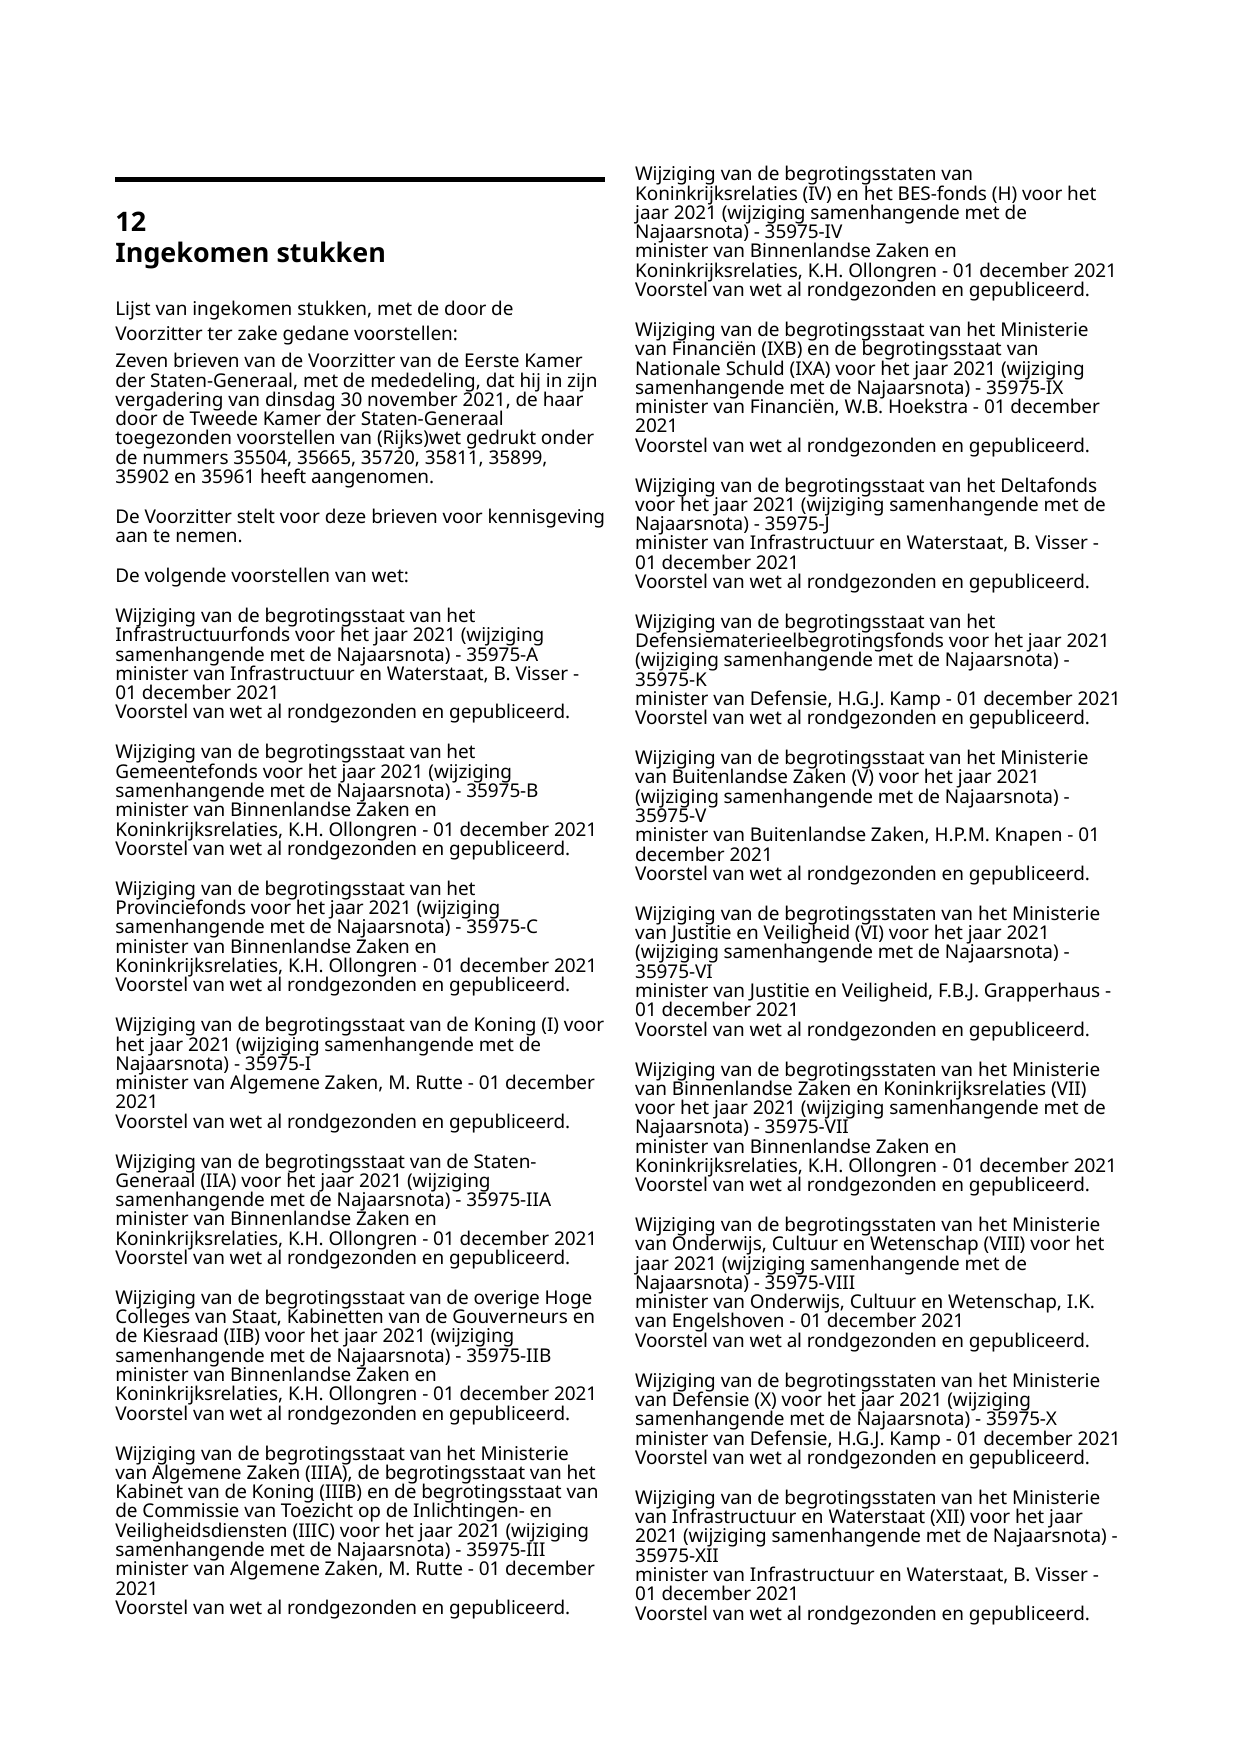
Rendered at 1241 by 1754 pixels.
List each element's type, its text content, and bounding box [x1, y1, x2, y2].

text Voorstel van wet al rondgezonden en gepubliceerd. [635, 1176, 1125, 1195]
text Wijziging van de begrotingsstaten van het Ministerie van Binnenlandse Zaken en Koninkrijksrelaties (VII) voor het jaar 2021 (wijziging samenhangende met de Najaarsnota) - 35975-VII [635, 1061, 1125, 1138]
text Voorstel van wet al rondgezonden en gepubliceerd. [115, 1113, 605, 1132]
text minister van Binnenlandse Zaken en Koninkrijksrelaties, K.H. Ollongren - 01 december 2021 [635, 242, 1125, 281]
text Wijziging van de begrotingsstaten van Koninkrijksrelaties (IV) en het BES-fonds (H) voor het jaar 2021 (wijziging samenhangende met de Najaarsnota) - 35975-IV [635, 165, 1125, 242]
text minister van Binnenlandse Zaken en Koninkrijksrelaties, K.H. Ollongren - 01 december 2021 [115, 1210, 605, 1249]
text minister van Binnenlandse Zaken en Koninkrijksrelaties, K.H. Ollongren - 01 december 2021 [115, 938, 605, 976]
text minister van Binnenlandse Zaken en Koninkrijksrelaties, K.H. Ollongren - 01 december 2021 [115, 1366, 605, 1404]
text Voorstel van wet al rondgezonden en gepubliceerd. [635, 1332, 1125, 1351]
text minister van Infrastructuur en Waterstaat, B. Visser - 01 december 2021 [635, 534, 1125, 573]
text minister van Justitie en Veiligheid, F.B.J. Grapperhaus - 01 december 2021 [635, 982, 1125, 1021]
text minister van Financiën, W.B. Hoekstra - 01 december 2021 [635, 398, 1125, 437]
text Wijziging van de begrotingsstaat van het Ministerie van Financiën (IXB) en de begrotingsstaat van Nationale Schuld (IXA) voor het jaar 2021 (wijziging samenhangende met de Najaarsnota) - 35975-IX [635, 321, 1125, 398]
text Voorstel van wet al rondgezonden en gepubliceerd. [635, 281, 1125, 300]
text minister van Infrastructuur en Waterstaat, B. Visser - 01 december 2021 [115, 665, 605, 703]
text Wijziging van de begrotingsstaat van het Ministerie van Buitenlandse Zaken (V) voor het jaar 2021 (wijziging samenhangende met de Najaarsnota) - 35975-V [635, 749, 1125, 826]
text minister van Defensie, H.G.J. Kamp - 01 december 2021 [635, 1429, 1125, 1449]
text Voorstel van wet al rondgezonden en gepubliceerd. [115, 840, 605, 859]
text 12 [115, 203, 605, 239]
text Voorstel van wet al rondgezonden en gepubliceerd. [635, 573, 1125, 592]
text Voorstel van wet al rondgezonden en gepubliceerd. [115, 703, 605, 723]
text Lijst van ingekomen stukken, met de door de Voorzitter ter zake gedane voorstellen: [115, 295, 605, 346]
text minister van Infrastructuur en Waterstaat, B. Visser - 01 december 2021 [635, 1566, 1125, 1604]
text De Voorzitter stelt voor deze brieven voor kennisgeving aan te nemen. [115, 508, 605, 546]
text Wijziging van de begrotingsstaat van het Defensiematerieelbegrotingsfonds voor het jaar 2021 (wijziging samenhangende met de Najaarsnota) - 35975-K [635, 613, 1125, 690]
text minister van Onderwijs, Cultuur en Wetenschap, I.K. van Engelshoven - 01 december 2021 [635, 1293, 1125, 1332]
text Wijziging van de begrotingsstaat van het Ministerie van Algemene Zaken (IIIA), de begrotingsstaat van het Kabinet van de Koning (IIIB) en de begrotingsstaat van de Commissie van Toezicht op de Inlichtingen- en Veiligheidsdiensten (IIIC) voor het jaar 2021 (wijziging samenhangende met de Najaarsnota) - 35975-III [115, 1444, 605, 1560]
text minister van Algemene Zaken, M. Rutte - 01 december 2021 [115, 1074, 605, 1113]
text Voorstel van wet al rondgezonden en gepubliceerd. [635, 1021, 1125, 1040]
text Wijziging van de begrotingsstaat van het Deltafonds voor het jaar 2021 (wijziging samenhangende met de Najaarsnota) - 35975-J [635, 477, 1125, 534]
text Voorstel van wet al rondgezonden en gepubliceerd. [115, 1404, 605, 1424]
text Zeven brieven van de Voorzitter van de Eerste Kamer der Staten-Generaal, met de mededeling, dat hij in zijn vergadering van dinsdag 30 november 2021, de haar door de Tweede Kamer der Staten-Generaal toegezonden voorstellen van (Rijks)wet gedrukt onder de nummers 35504, 35665, 35720, 35811, 35899, 35902 en 35961 heeft aangenomen. [115, 352, 605, 487]
text minister van Buitenlandse Zaken, H.P.M. Knapen - 01 december 2021 [635, 826, 1125, 865]
text Wijziging van de begrotingsstaten van het Ministerie van Onderwijs, Cultuur en Wetenschap (VIII) voor het jaar 2021 (wijziging samenhangende met de Najaarsnota) - 35975-VIII [635, 1216, 1125, 1293]
text Voorstel van wet al rondgezonden en gepubliceerd. [115, 976, 605, 996]
text Voorstel van wet al rondgezonden en gepubliceerd. [635, 865, 1125, 884]
text Voorstel van wet al rondgezonden en gepubliceerd. [635, 1604, 1125, 1624]
text minister van Binnenlandse Zaken en Koninkrijksrelaties, K.H. Ollongren - 01 december 2021 [635, 1138, 1125, 1176]
text Voorstel van wet al rondgezonden en gepubliceerd. [635, 1449, 1125, 1468]
text Voorstel van wet al rondgezonden en gepubliceerd. [635, 437, 1125, 456]
text minister van Defensie, H.G.J. Kamp - 01 december 2021 [635, 690, 1125, 709]
text Ingekomen stukken [115, 239, 605, 283]
text Voorstel van wet al rondgezonden en gepubliceerd. [635, 709, 1125, 728]
text Wijziging van de begrotingsstaat van het Gemeentefonds voor het jaar 2021 (wijziging samenhangende met de Najaarsnota) - 35975-B [115, 743, 605, 801]
text Wijziging van de begrotingsstaten van het Ministerie van Infrastructuur en Waterstaat (XII) voor het jaar 2021 (wijziging samenhangende met de Najaarsnota) - 35975-XII [635, 1489, 1125, 1566]
text Wijziging van de begrotingsstaat van de Koning (I) voor het jaar 2021 (wijziging samenhangende met de Najaarsnota) - 35975-I [115, 1016, 605, 1074]
text Wijziging van de begrotingsstaat van de Staten-Generaal (IIA) voor het jaar 2021 (wijziging samenhangende met de Najaarsnota) - 35975-IIA [115, 1153, 605, 1210]
text Wijziging van de begrotingsstaat van het Provinciefonds voor het jaar 2021 (wijziging samenhangende met de Najaarsnota) - 35975-C [115, 880, 605, 938]
text Wijziging van de begrotingsstaten van het Ministerie van Defensie (X) voor het jaar 2021 (wijziging samenhangende met de Najaarsnota) - 35975-X [635, 1372, 1125, 1429]
text Voorstel van wet al rondgezonden en gepubliceerd. [115, 1249, 605, 1268]
text Wijziging van de begrotingsstaat van het Infrastructuurfonds voor het jaar 2021 (wijziging samenhangende met de Najaarsnota) - 35975-A [115, 607, 605, 665]
text minister van Algemene Zaken, M. Rutte - 01 december 2021 [115, 1560, 605, 1599]
text Voorstel van wet al rondgezonden en gepubliceerd. [115, 1599, 605, 1618]
text minister van Binnenlandse Zaken en Koninkrijksrelaties, K.H. Ollongren - 01 december 2021 [115, 801, 605, 840]
text Wijziging van de begrotingsstaten van het Ministerie van Justitie en Veiligheid (VI) voor het jaar 2021 (wijziging samenhangende met de Najaarsnota) - 35975-VI [635, 905, 1125, 982]
text De volgende voorstellen van wet: [115, 567, 605, 586]
text Wijziging van de begrotingsstaat van de overige Hoge Colleges van Staat, Kabinetten van de Gouverneurs en de Kiesraad (IIB) voor het jaar 2021 (wijziging samenhangende met de Najaarsnota) - 35975-IIB [115, 1289, 605, 1366]
